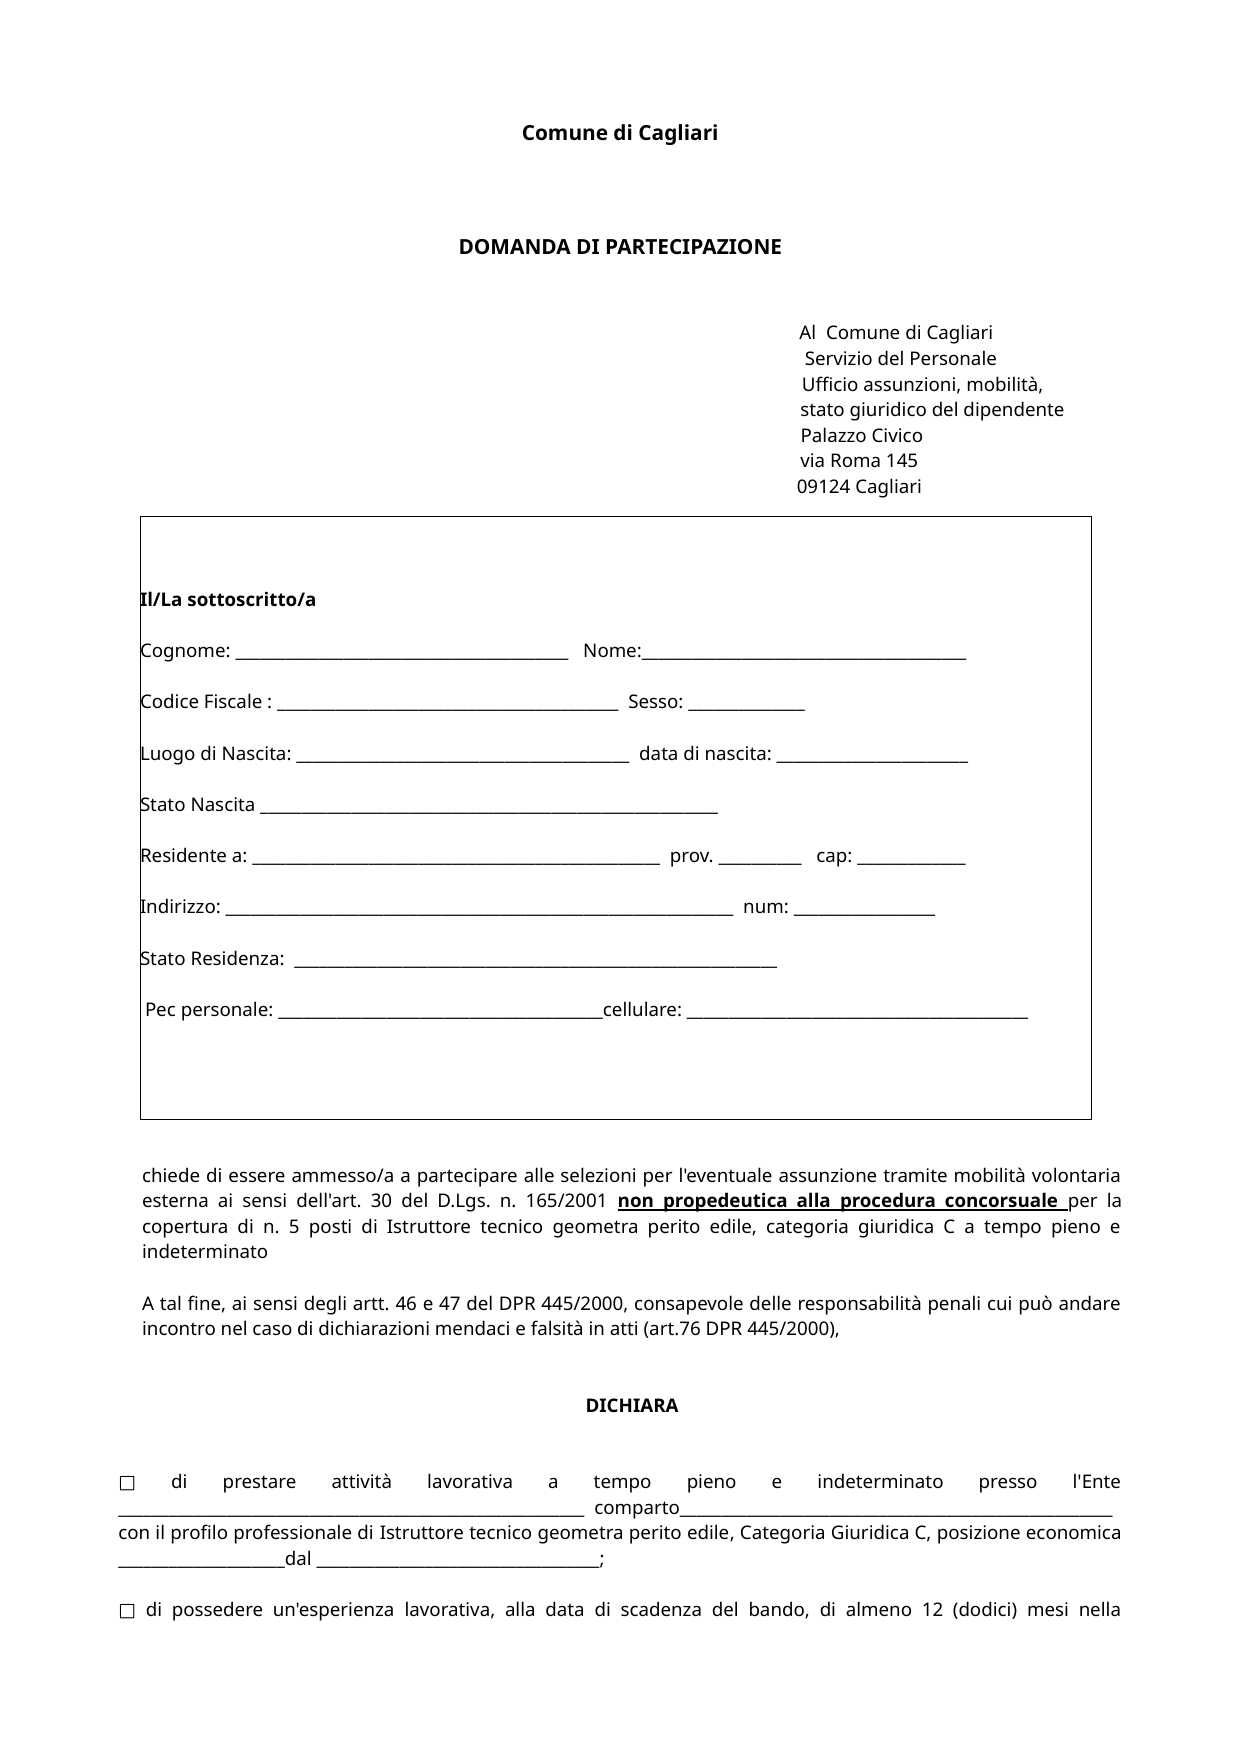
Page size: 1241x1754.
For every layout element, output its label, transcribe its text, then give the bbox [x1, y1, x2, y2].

text Servizio del Personale [118, 346, 1122, 371]
text DICHIARA [142, 1392, 1122, 1417]
text A tal fine, ai sensi degli artt. 46 e 47 del DPR 445/2000, consapevole delle responsabilità penali cui può andare incontro nel caso di dichiarazioni mendaci e falsità in atti (art.76 DPR 445/2000), [142, 1290, 1122, 1341]
text □ di possedere un'esperienza lavorativa, alla data di scadenza del bando, di almeno 12 (dodici) mesi nella [118, 1596, 1122, 1622]
text chiede di essere ammesso/a a partecipare alle selezioni per l'eventuale assunzione tramite mobilità volontaria esterna ai sensi dell'art. 30 del D.Lgs. n. 165/2001 non propedeutica alla procedura concorsuale per la copertura di n. 5 posti di Istruttore tecnico geometra perito edile, categoria giuridica C a tempo pieno e indeterminato [142, 1162, 1122, 1264]
text con il profilo professionale di Istruttore tecnico geometra perito edile, Categoria Giuridica C, posizione economica ____________________dal __________________________________; [118, 1519, 1122, 1571]
text stato giuridico del dipendente [118, 397, 1122, 422]
text via Roma 145 [118, 448, 1122, 473]
text Palazzo Civico [118, 422, 1122, 448]
text □ di prestare attività lavorativa a tempo pieno e indeterminato presso l'Ente ________________________________________________________ comparto____________________________________________________ [118, 1468, 1122, 1519]
text 09124 Cagliari [118, 473, 1122, 499]
text DOMANDA DI PARTECIPAZIONE [118, 232, 1122, 260]
text Al Comune di Cagliari [118, 317, 1122, 346]
text Ufficio assunzioni, mobilità, [118, 371, 1122, 397]
text Comune di Cagliari [118, 118, 1122, 147]
